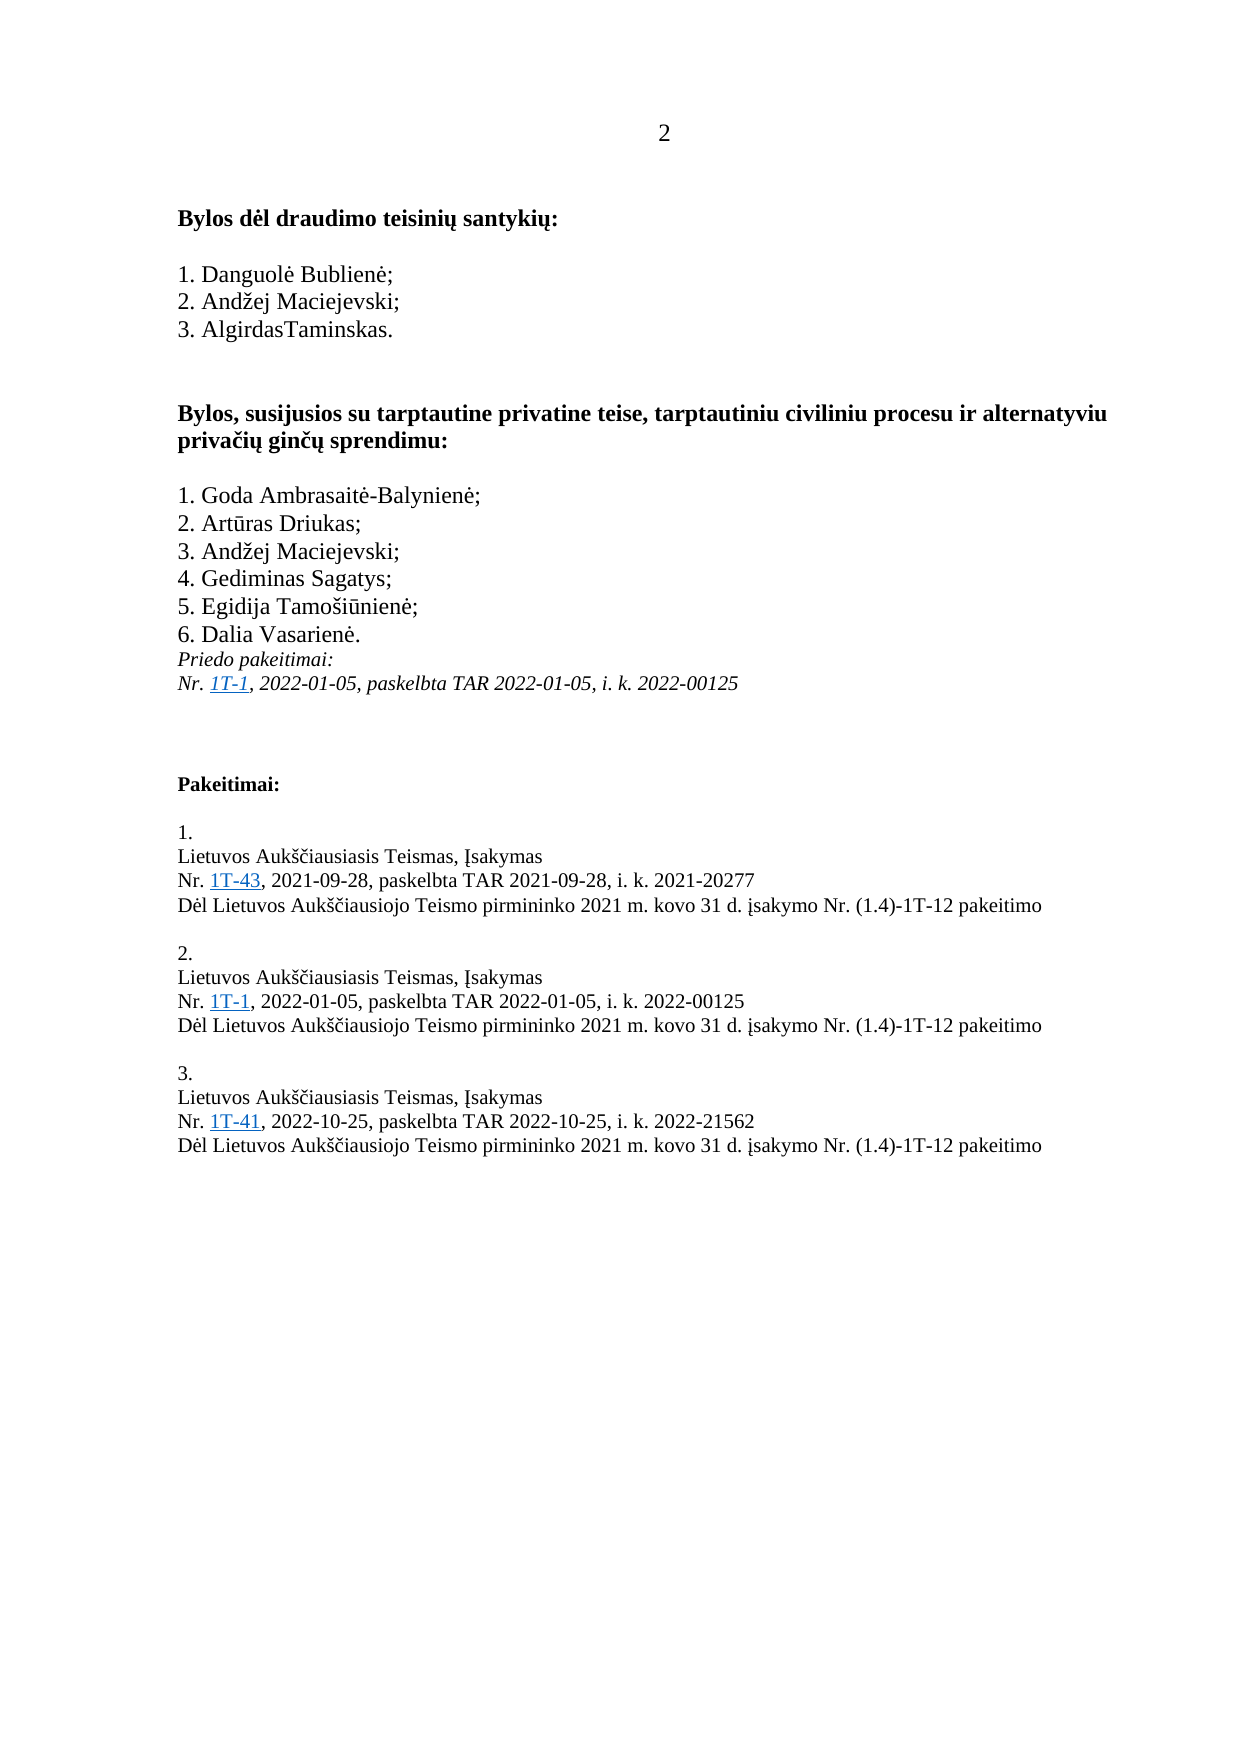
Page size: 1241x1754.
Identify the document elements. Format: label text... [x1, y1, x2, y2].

text 5. Egidija Tamošiūnienė; [177, 592, 1152, 619]
text Priedo pakeitimai: [177, 647, 1152, 671]
text Lietuvos Aukščiausiasis Teismas, Įsakymas [177, 1085, 1152, 1109]
text Nr. 1T-41, 2022-10-25, paskelbta TAR 2022-10-25, i. k. 2022-21562 [177, 1109, 1152, 1133]
text 3. Andžej Maciejevski; [177, 537, 1152, 564]
text Lietuvos Aukščiausiasis Teismas, Įsakymas [177, 844, 1152, 868]
text Nr. 1T-43, 2021-09-28, paskelbta TAR 2021-09-28, i. k. 2021-20277 [177, 868, 1152, 892]
text 3. [177, 1061, 1152, 1085]
text Bylos, susijusios su tarptautine privatine teise, tarptautiniu civiliniu procesu ir alternatyviu privačių ginčų sprendimu: [177, 399, 1152, 454]
text 4. Gediminas Sagatys; [177, 564, 1152, 592]
text Pakeitimai: [177, 772, 1152, 796]
text 6. Dalia Vasarienė. [177, 619, 1152, 647]
text Lietuvos Aukščiausiasis Teismas, Įsakymas [177, 965, 1152, 989]
text Nr. 1T-1, 2022-01-05, paskelbta TAR 2022-01-05, i. k. 2022-00125 [177, 989, 1152, 1013]
text Dėl Lietuvos Aukščiausiojo Teismo pirmininko 2021 m. kovo 31 d. įsakymo Nr. (1.4)-1T-12 pakeitimo [177, 1013, 1152, 1037]
text 1. [177, 820, 1152, 844]
text Nr. 1T-1, 2022-01-05, paskelbta TAR 2022-01-05, i. k. 2022-00125 [177, 671, 1152, 695]
text 1. Goda Ambrasaitė-Balynienė; [177, 482, 1152, 509]
text Bylos dėl draudimo teisinių santykių: [177, 204, 1152, 232]
text 2. Artūras Driukas; [177, 509, 1152, 537]
text 3. AlgirdasTaminskas. [177, 315, 1152, 342]
text 2. Andžej Maciejevski; [177, 287, 1152, 315]
text 1. Danguolė Bublienė; [177, 259, 1152, 287]
text Dėl Lietuvos Aukščiausiojo Teismo pirmininko 2021 m. kovo 31 d. įsakymo Nr. (1.4)-1T-12 pakeitimo [177, 892, 1152, 917]
text Dėl Lietuvos Aukščiausiojo Teismo pirmininko 2021 m. kovo 31 d. įsakymo Nr. (1.4)-1T-12 pakeitimo [177, 1133, 1152, 1157]
text 2. [177, 941, 1152, 965]
